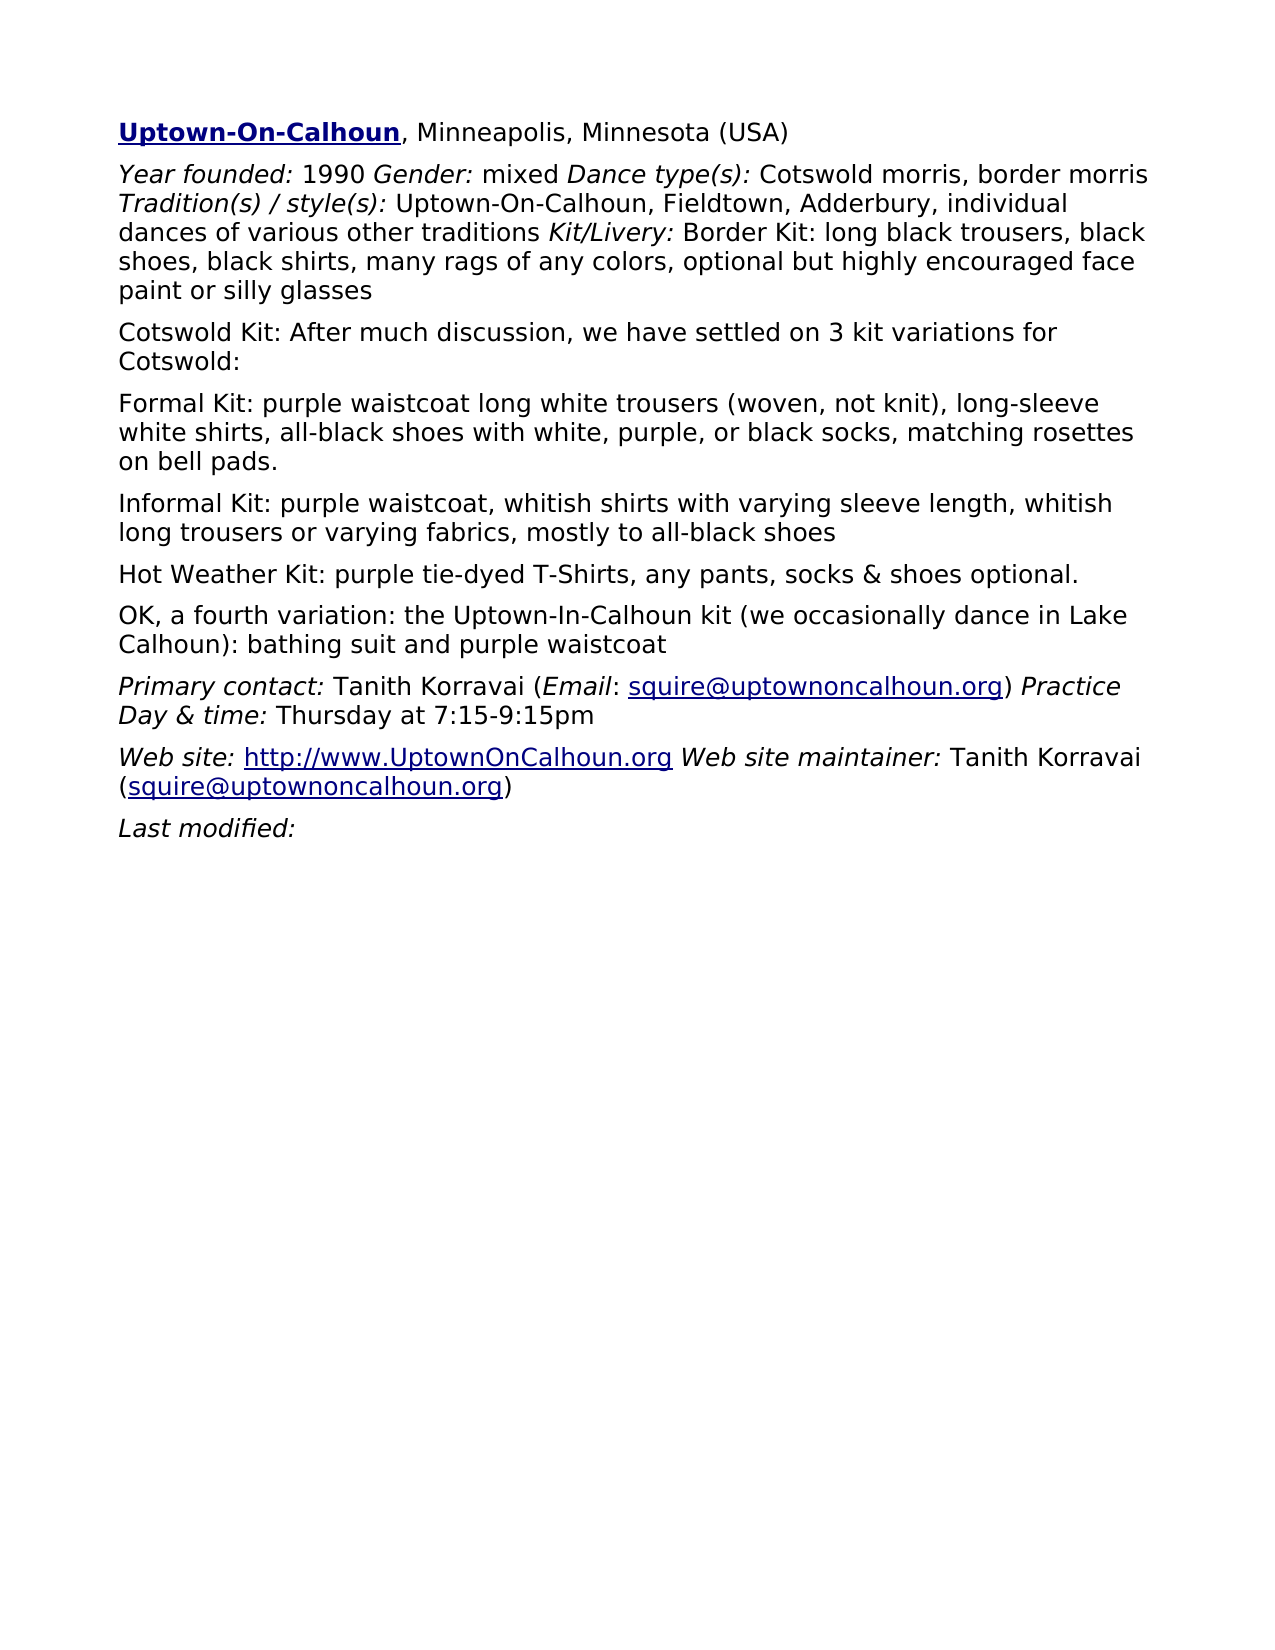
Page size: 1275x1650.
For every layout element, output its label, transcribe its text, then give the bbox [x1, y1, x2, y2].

text Uptown-On-Calhoun, Minneapolis, Minnesota (USA) [118, 118, 1157, 147]
text OK, a fourth variation: the Uptown-In-Calhoun kit (we occasionally dance in Lake Calhoun): bathing suit and purple waistcoat [118, 601, 1157, 660]
text Last modified: [118, 814, 1157, 843]
text Formal Kit: purple waistcoat long white trousers (woven, not knit), long-sleeve white shirts, all-black shoes with white, purple, or black socks, matching rosettes on bell pads. [118, 389, 1157, 476]
text Year founded: 1990 Gender: mixed Dance type(s): Cotswold morris, border morris Tradition(s) / style(s): Uptown-On-Calhoun, Fieldtown, Adderbury, individual dances of various other traditions Kit/Livery: Border Kit: long black trousers, black shoes, black shirts, many rags of any colors, optional but highly encouraged face paint or silly glasses [118, 160, 1157, 306]
text Informal Kit: purple waistcoat, whitish shirts with varying sleeve length, whitish long trousers or varying fabrics, mostly to all-black shoes [118, 489, 1157, 547]
text Hot Weather Kit: purple tie-dyed T-Shirts, any pants, socks & shoes optional. [118, 560, 1157, 589]
text Web site: http://www.UptownOnCalhoun.org Web site maintainer: Tanith Korravai (squire@uptownoncalhoun.org) [118, 743, 1157, 801]
text Primary contact: Tanith Korravai (Email: squire@uptownoncalhoun.org) Practice Day & time: Thursday at 7:15-9:15pm [118, 672, 1157, 731]
text Cotswold Kit: After much discussion, we have settled on 3 kit variations for Cotswold: [118, 318, 1157, 376]
